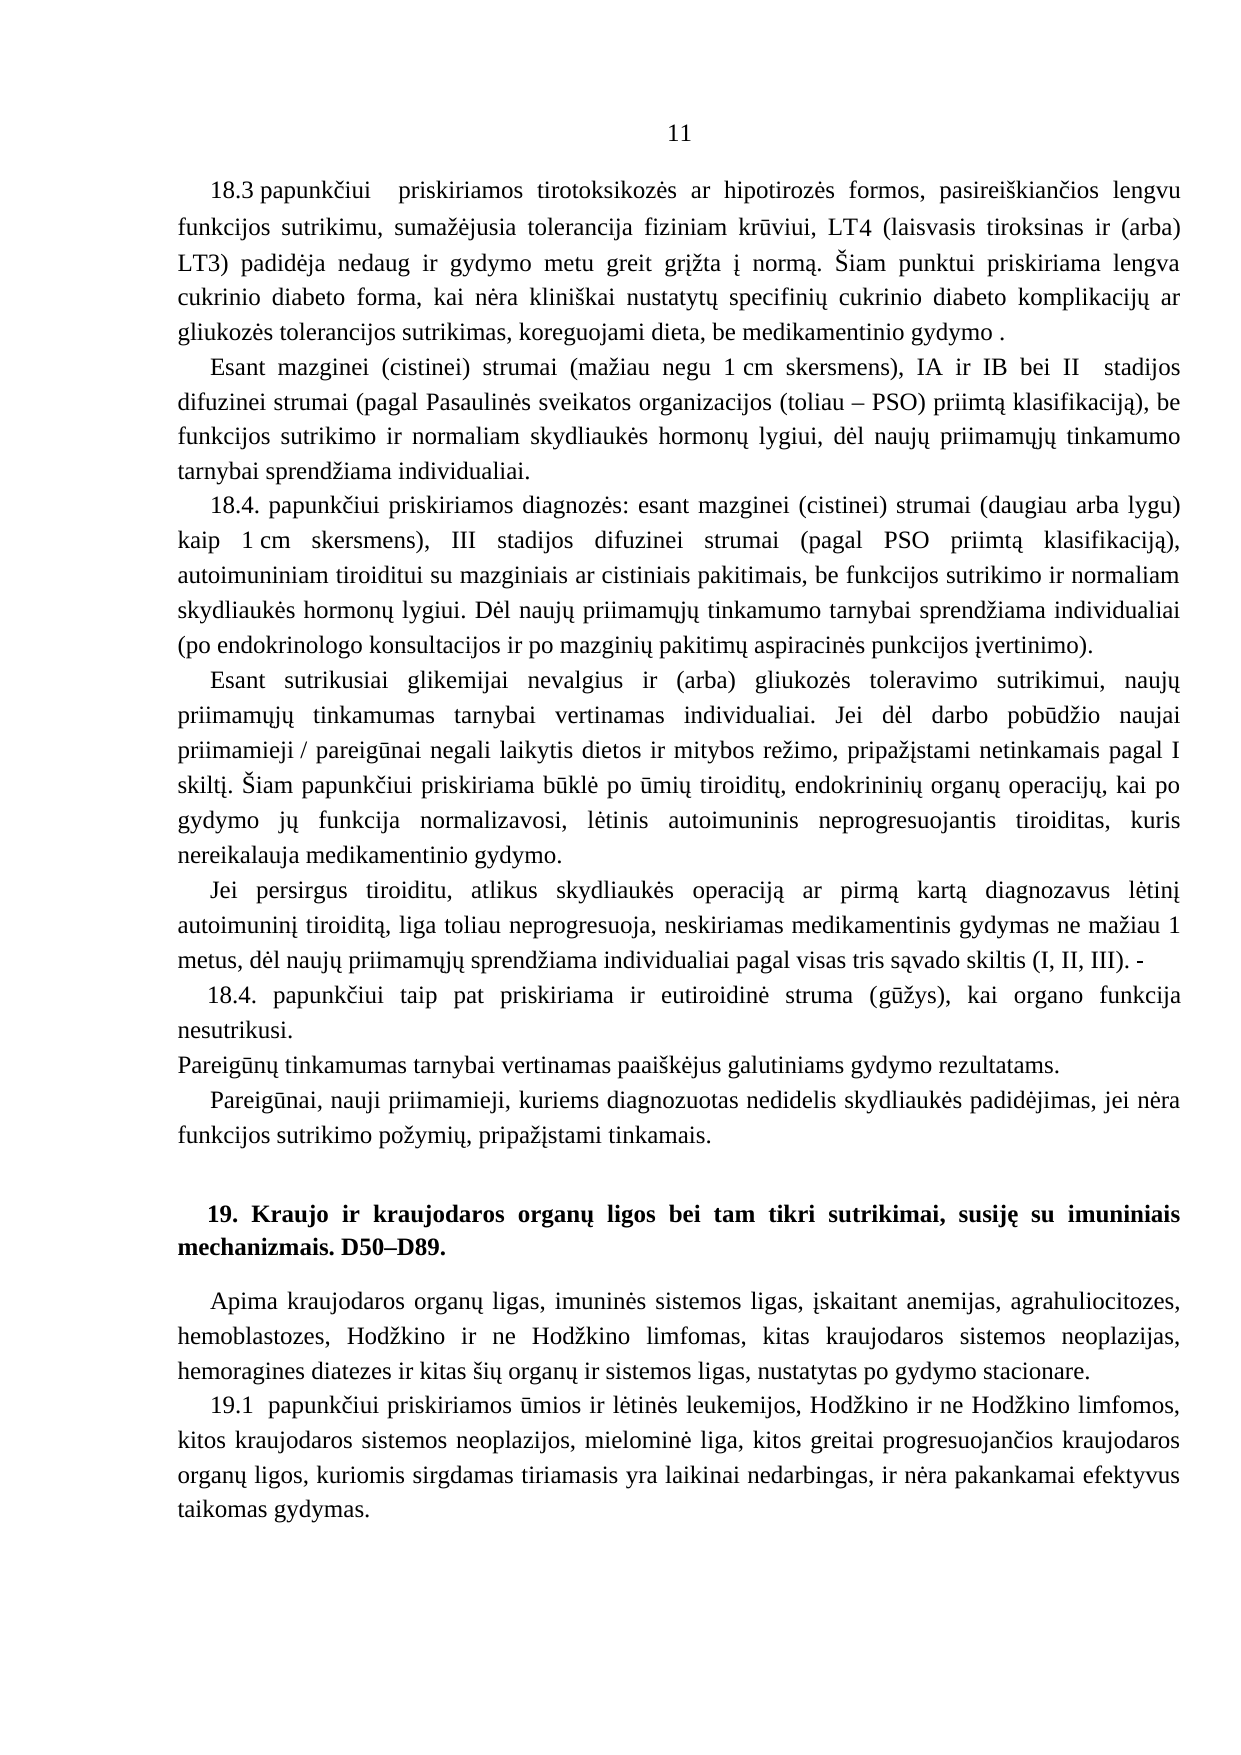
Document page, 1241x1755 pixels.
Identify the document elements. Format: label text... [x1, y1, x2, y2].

text Pareigūnų tinkamumas tarnybai vertinamas paaiškėjus galutiniams gydymo rezultatams. [177, 1051, 1181, 1079]
text 19.1 papunkčiui priskiriamos ūmios ir lėtinės leukemijos, Hodžkino ir ne Hodžkino limfomos, kitos kraujodaros sistemos neoplazijos, mielominė liga, kitos greitai progresuojančios kraujodaros organų ligos, kuriomis sirgdamas tiriamasis yra laikinai nedarbingas, ir nėra pakankamai efektyvus taikomas gydymas. [177, 1390, 1181, 1523]
text 19. Kraujo ir kraujodaros organų ligos bei tam tikri sutrikimai, susiję su imuniniais mechanizmais. D50–D89. [177, 1199, 1181, 1261]
text 18.4. papunkčiui priskiriamos diagnozės: esant mazginei (cistinei) strumai (daugiau arba lygu) kaip 1 cm skersmens), III stadijos difuzinei strumai (pagal PSO priimtą klasifikaciją), autoimuniniam tiroiditui su mazginiais ar cistiniais pakitimais, be funkcijos sutrikimo ir normaliam skydliaukės hormonų lygiui. Dėl naujų priimamųjų tinkamumo tarnybai sprendžiama individualiai (po endokrinologo konsultacijos ir po mazginių pakitimų aspiracinės punkcijos įvertinimo). [177, 491, 1181, 659]
text 18.4. papunkčiui taip pat priskiriama ir eutiroidinė struma (gūžys), kai organo funkcija nesutrikusi. [177, 981, 1181, 1044]
text Esant mazginei (cistinei) strumai (mažiau negu 1 cm skersmens), IA ir IB bei II stadijos difuzinei strumai (pagal Pasaulinės sveikatos organizacijos (toliau – PSO) priimtą klasifikaciją), be funkcijos sutrikimo ir normaliam skydliaukės hormonų lygiui, dėl naujų priimamųjų tinkamumo tarnybai sprendžiama individualiai. [177, 352, 1181, 485]
text 18.3 papunkčiui priskiriamos tirotoksikozės ar hipotirozės formos, pasireiškiančios lengvu funkcijos sutrikimu, sumažėjusia tolerancija fiziniam krūviui, LT4 (laisvasis tiroksinas ir (arba) LT3) padidėja nedaug ir gydymo metu greit grįžta į normą. Šiam punktui priskiriama lengva cukrinio diabeto forma, kai nėra kliniškai nustatytų specifinių cukrinio diabeto komplikacijų ar gliukozės tolerancijos sutrikimas, koreguojami dieta, be medikamentinio gydymo . [177, 176, 1181, 346]
text Apima kraujodaros organų ligas, imuninės sistemos ligas, įskaitant anemijas, agrahuliocitozes, hemoblastozes, Hodžkino ir ne Hodžkino limfomas, kitas kraujodaros sistemos neoplazijas, hemoragines diatezes ir kitas šių organų ir sistemos ligas, nustatytas po gydymo stacionare. [177, 1286, 1181, 1384]
text Esant sutrikusiai glikemijai nevalgius ir (arba) gliukozės toleravimo sutrikimui, naujų priimamųjų tinkamumas tarnybai vertinamas individualiai. Jei dėl darbo pobūdžio naujai priimamieji / pareigūnai negali laikytis dietos ir mitybos režimo, pripažįstami netinkamais pagal I skiltį. Šiam papunkčiui priskiriama būklė po ūmių tiroiditų, endokrininių organų operacijų, kai po gydymo jų funkcija normalizavosi, lėtinis autoimuninis neprogresuojantis tiroiditas, kuris nereikalauja medikamentinio gydymo. [177, 666, 1181, 869]
text Pareigūnai, nauji priimamieji, kuriems diagnozuotas nedidelis skydliaukės padidėjimas, jei nėra funkcijos sutrikimo požymių, pripažįstami tinkamais. [177, 1086, 1181, 1149]
text Jei persirgus tiroiditu, atlikus skydliaukės operaciją ar pirmą kartą diagnozavus lėtinį autoimuninį tiroiditą, liga toliau neprogresuoja, neskiriamas medikamentinis gydymas ne mažiau 1 metus, dėl naujų priimamųjų sprendžiama individualiai pagal visas tris sąvado skiltis (I, II, III). [177, 876, 1181, 974]
